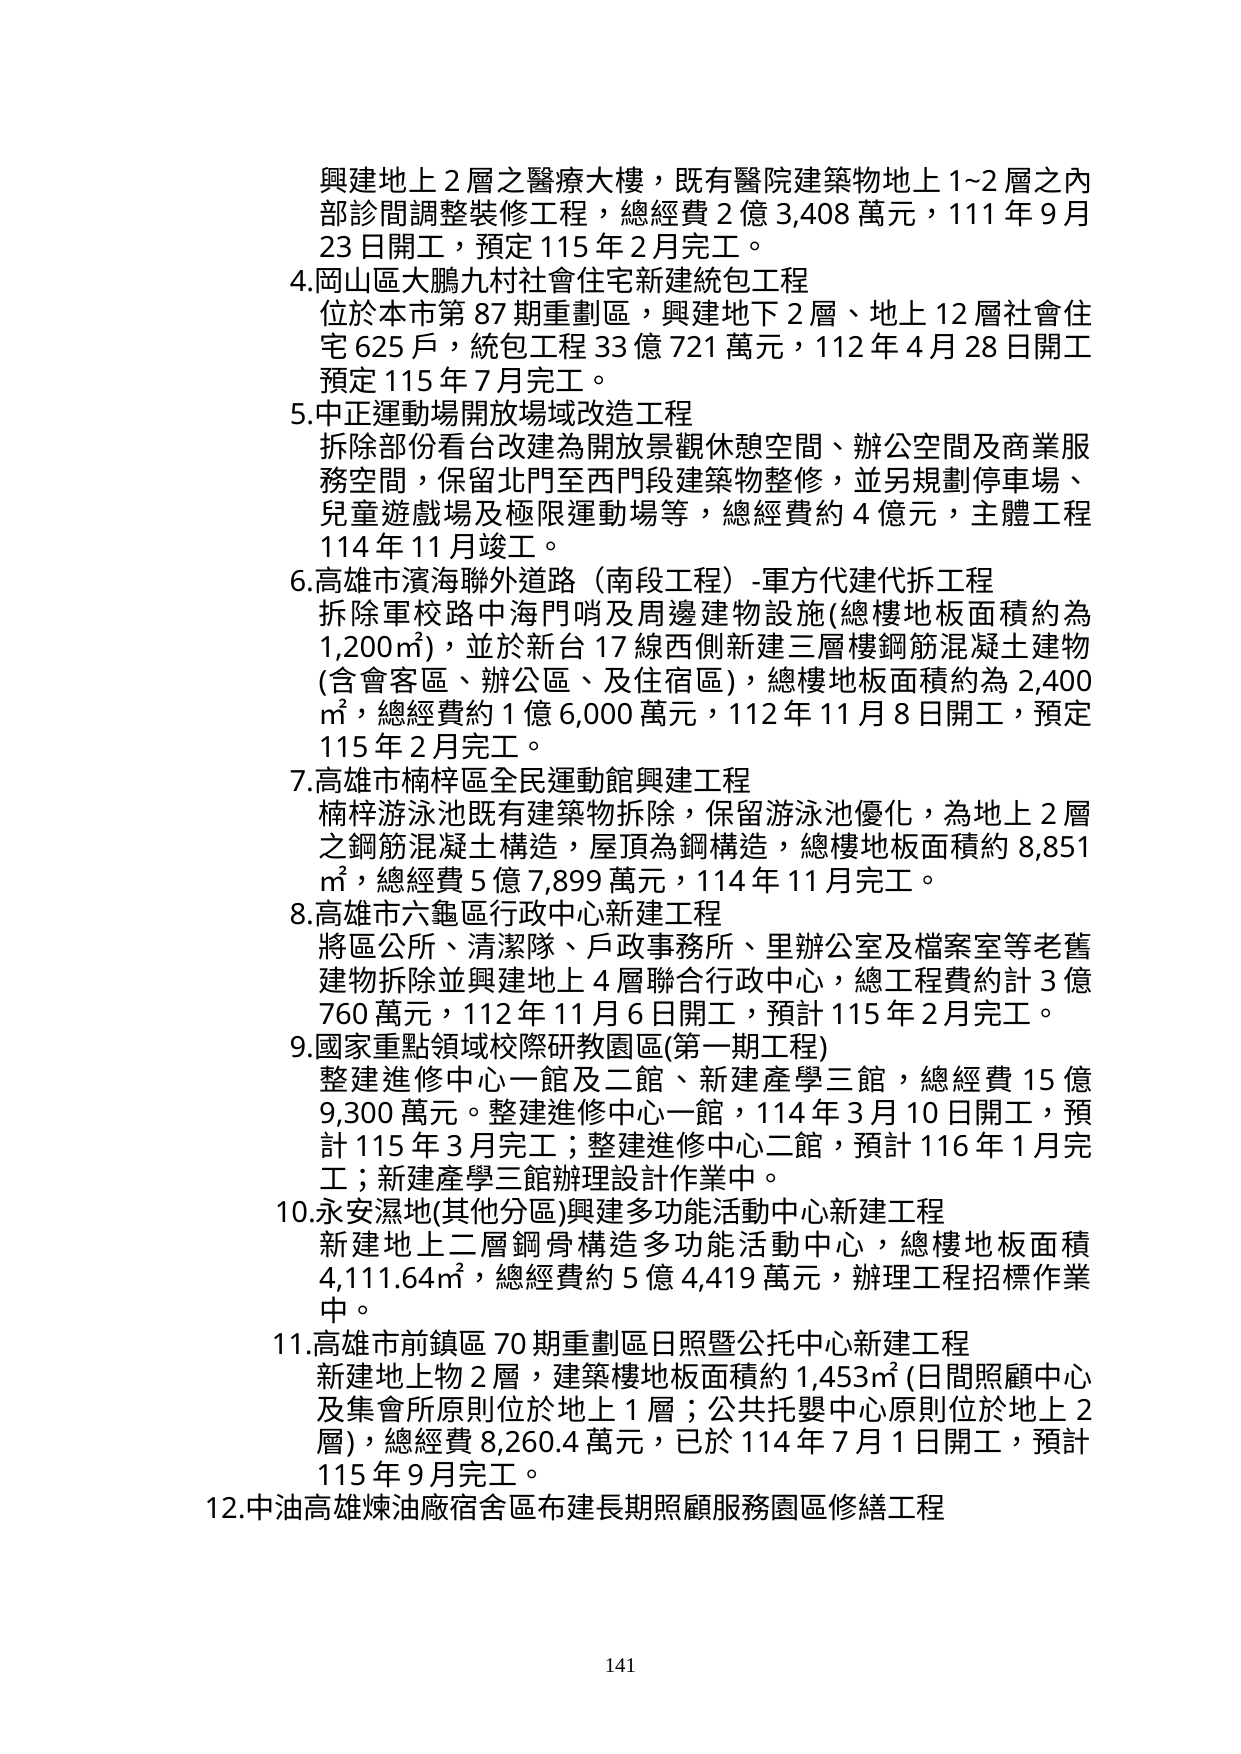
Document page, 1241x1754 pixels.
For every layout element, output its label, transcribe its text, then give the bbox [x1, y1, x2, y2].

text 12.中油高雄煉油廠宿舍區布建長期照顧服務園區修繕工程 [148, 1492, 1092, 1525]
text 楠梓游泳池既有建築物拆除，保留游泳池優化，為地上2層之鋼筋混凝土構造，屋頂為鋼構造，總樓地板面積約8,851㎡，總經費5億7,899萬元，114年11月完工。 [318, 798, 1092, 898]
text 8.高雄市六龜區行政中心新建工程 [173, 898, 1092, 931]
text 5.中正運動場開放場域改造工程 [289, 398, 1092, 431]
text 新建地上二層鋼骨構造多功能活動中心，總樓地板面積4,111.64㎡，總經費約5億4,419萬元，辦理工程招標作業中。 [319, 1229, 1092, 1328]
text 6.高雄市濱海聯外道路（南段工程）-軍方代建代拆工程 [173, 564, 1092, 598]
text 興建地上2層之醫療大樓，既有醫院建築物地上1~2層之內部診間調整裝修工程，總經費2億3,408萬元，111年9月23日開工，預定115年2月完工。 [319, 164, 1092, 264]
text 位於本市第87期重劃區，興建地下2層、地上12層社會住宅625戶，統包工程33億721萬元，112年4月28日開工，預定115年7月完工。 [319, 298, 1092, 398]
text 拆除部份看台改建為開放景觀休憩空間、辦公空間及商業服務空間，保留北門至西門段建築物整修，並另規劃停車場、兒童遊戲場及極限運動場等，總經費約4億元，主體工程114年11月竣工。 [319, 431, 1092, 564]
text 7.高雄市楠梓區全民運動館興建工程 [173, 764, 1092, 798]
text 11.高雄市前鎮區70期重劃區日照暨公托中心新建工程 [242, 1328, 1092, 1361]
text 將區公所、清潔隊、戶政事務所、里辦公室及檔案室等老舊建物拆除並興建地上4層聯合行政中心，總工程費約計3億760萬元，112年11月6日開工，預計115年2月完工。 [318, 931, 1092, 1031]
text 拆除軍校路中海門哨及周邊建物設施(總樓地板面積約為1,200㎡)，並於新台17線西側新建三層樓鋼筋混凝土建物(含會客區、辦公區、及住宿區)，總樓地板面積約為2,400㎡，總經費約1億6,000萬元，112年11月8日開工，預定115年2月完工。 [318, 598, 1092, 764]
text 9.國家重點領域校際研教園區(第一期工程) [173, 1031, 1092, 1064]
text 4.岡山區大鵬九村社會住宅新建統包工程 [289, 264, 1092, 298]
text 整建進修中心一館及二館、新建產學三館，總經費15億9,300萬元。整建進修中心一館，114年3月10日開工，預計115年3月完工；整建進修中心二館，預計116年1月完工；新建產學三館辦理設計作業中。 [319, 1064, 1092, 1196]
text 新建地上物2層，建築樓地板面積約1,453㎡ (日間照顧中心及集會所原則位於地上1層；公共托嬰中心原則位於地上2層)，總經費8,260.4萬元，已於114年7月1日開工，預計115年9月完工。 [316, 1361, 1092, 1492]
text 10.永安濕地(其他分區)興建多功能活動中心新建工程 [173, 1196, 1092, 1229]
